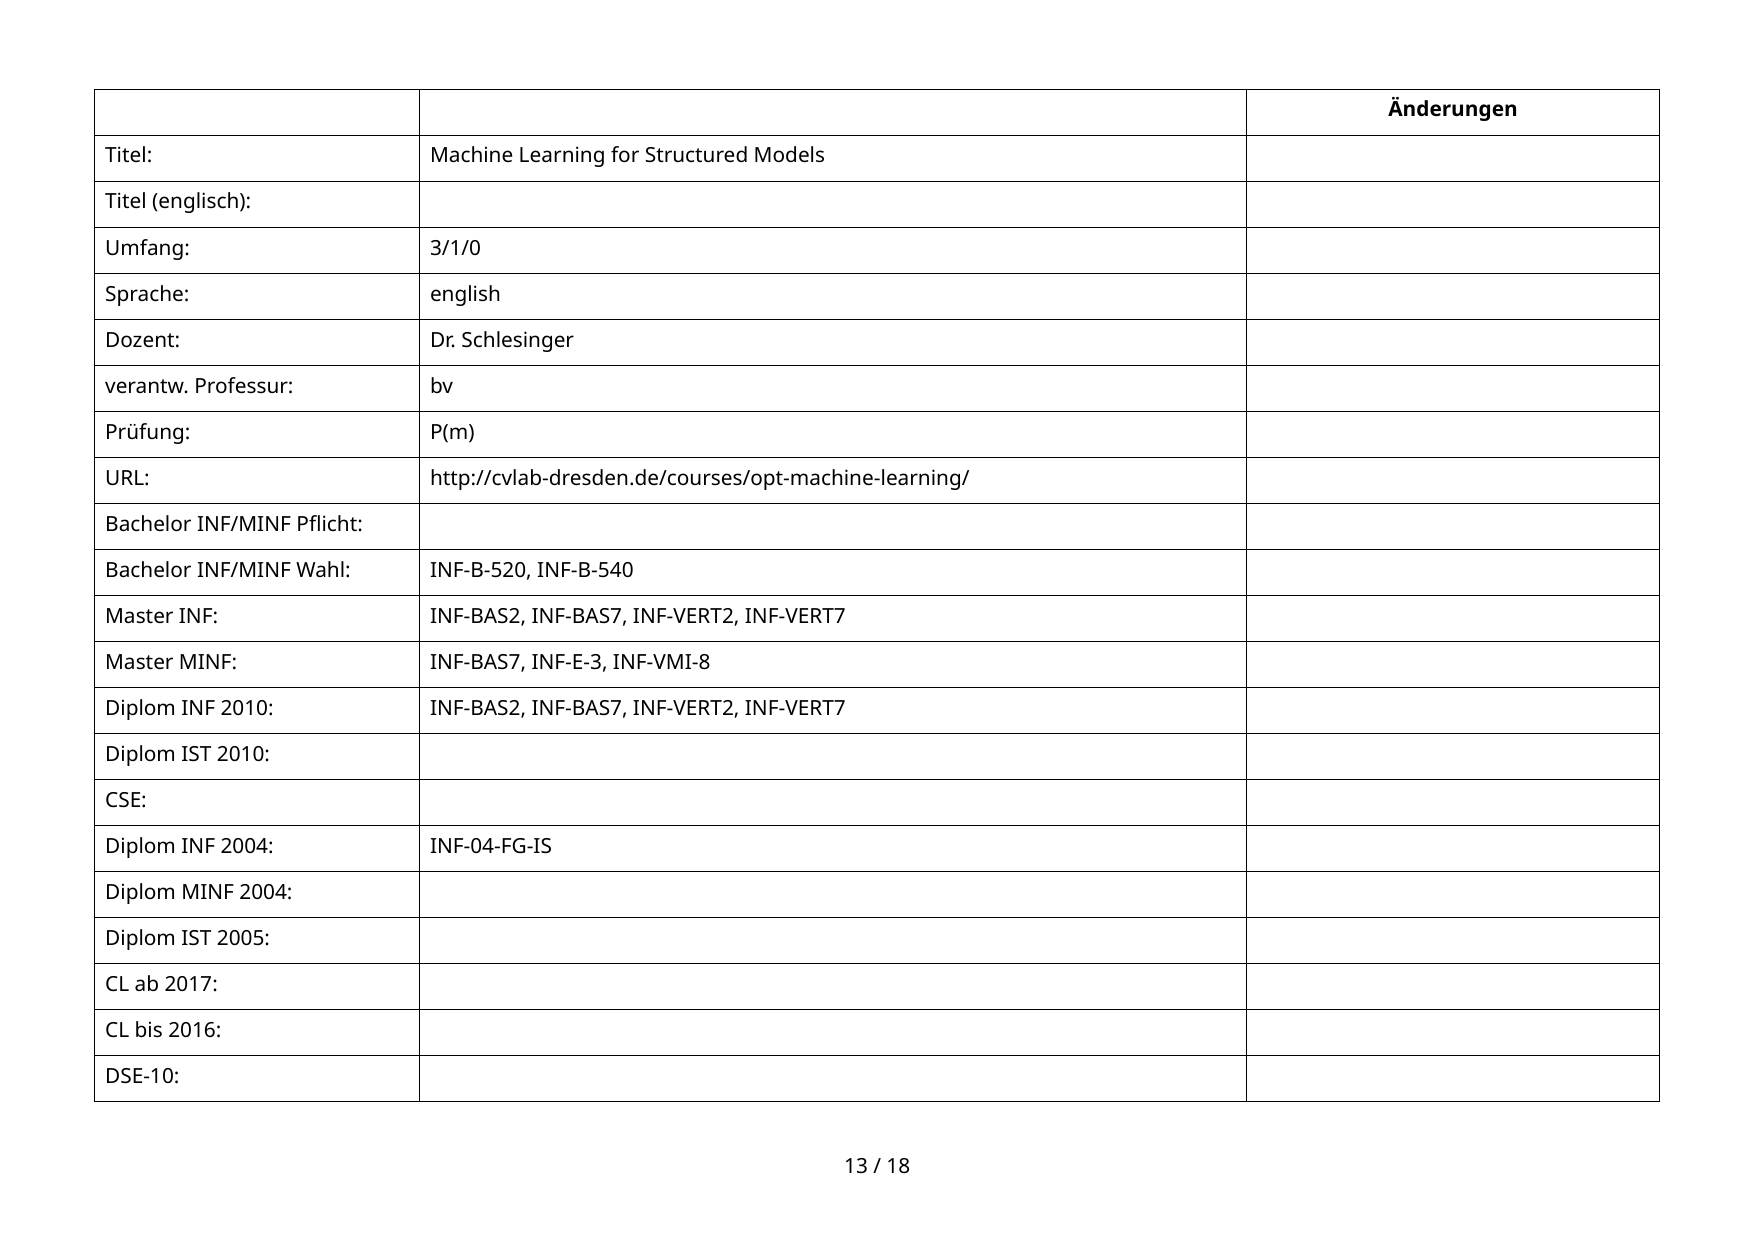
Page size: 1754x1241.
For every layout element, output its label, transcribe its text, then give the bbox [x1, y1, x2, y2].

table_header [95, 90, 419, 134]
table_cell verantw. Professur: [95, 366, 419, 411]
table_cell [1247, 458, 1659, 503]
table_cell [1247, 872, 1659, 917]
table_cell URL: [95, 458, 419, 503]
table_cell Diplom INF 2004: [95, 826, 419, 871]
table_cell [420, 964, 1246, 1009]
table_cell http://cvlab-dresden.de/courses/opt-machine-learning/ [420, 458, 1246, 503]
table_cell [1247, 504, 1659, 549]
table_cell INF-BAS2, INF-BAS7, INF-VERT2, INF-VERT7 [420, 688, 1246, 733]
table_cell INF-BAS2, INF-BAS7, INF-VERT2, INF-VERT7 [420, 596, 1246, 641]
table_cell [1247, 228, 1659, 273]
table_cell CL ab 2017: [95, 964, 419, 1009]
table_cell [1247, 412, 1659, 457]
table_cell INF-BAS7, INF-E-3, INF-VMI-8 [420, 642, 1246, 687]
table_cell [420, 872, 1246, 917]
table_cell [1247, 688, 1659, 733]
table_cell Diplom IST 2005: [95, 918, 419, 963]
table_cell CSE: [95, 780, 419, 825]
table_cell [1247, 642, 1659, 687]
table_cell Bachelor INF/MINF Pflicht: [95, 504, 419, 549]
table_cell Umfang: [95, 228, 419, 273]
table_header Änderungen [1247, 90, 1659, 134]
table_cell Titel: [95, 136, 419, 181]
table_cell [420, 504, 1246, 549]
table_cell Dr. Schlesinger [420, 320, 1246, 365]
table_cell Diplom INF 2010: [95, 688, 419, 733]
table_cell Diplom MINF 2004: [95, 872, 419, 917]
table_cell INF-04-FG-IS [420, 826, 1246, 871]
table_cell Titel (englisch): [95, 182, 419, 227]
table_cell Sprache: [95, 274, 419, 319]
table_cell P(m) [420, 412, 1246, 457]
table_cell [420, 918, 1246, 963]
table_cell [1247, 1056, 1659, 1101]
table_cell [1247, 366, 1659, 411]
table_cell bv [420, 366, 1246, 411]
table_cell 3/1/0 [420, 228, 1246, 273]
table_cell Prüfung: [95, 412, 419, 457]
table_cell [1247, 182, 1659, 227]
table_cell [1247, 780, 1659, 825]
table_cell [420, 182, 1246, 227]
table_cell [1247, 734, 1659, 779]
table_cell [420, 734, 1246, 779]
table_cell Diplom IST 2010: [95, 734, 419, 779]
table_cell INF-B-520, INF-B-540 [420, 550, 1246, 595]
table_cell Master MINF: [95, 642, 419, 687]
table_header [420, 90, 1246, 134]
table_cell [1247, 918, 1659, 963]
table_cell [420, 780, 1246, 825]
table_cell Machine Learning for Structured Models [420, 136, 1246, 181]
table_cell [1247, 136, 1659, 181]
table_cell [420, 1056, 1246, 1101]
table_cell [1247, 274, 1659, 319]
table_cell Dozent: [95, 320, 419, 365]
table_cell [1247, 964, 1659, 1009]
table_cell [1247, 596, 1659, 641]
table_cell Master INF: [95, 596, 419, 641]
table_cell [1247, 550, 1659, 595]
table_cell [1247, 826, 1659, 871]
table_cell DSE-10: [95, 1056, 419, 1101]
table_cell CL bis 2016: [95, 1010, 419, 1055]
table_cell Bachelor INF/MINF Wahl: [95, 550, 419, 595]
table_cell [420, 1010, 1246, 1055]
table_cell [1247, 320, 1659, 365]
table_cell [1247, 1010, 1659, 1055]
table_cell english [420, 274, 1246, 319]
